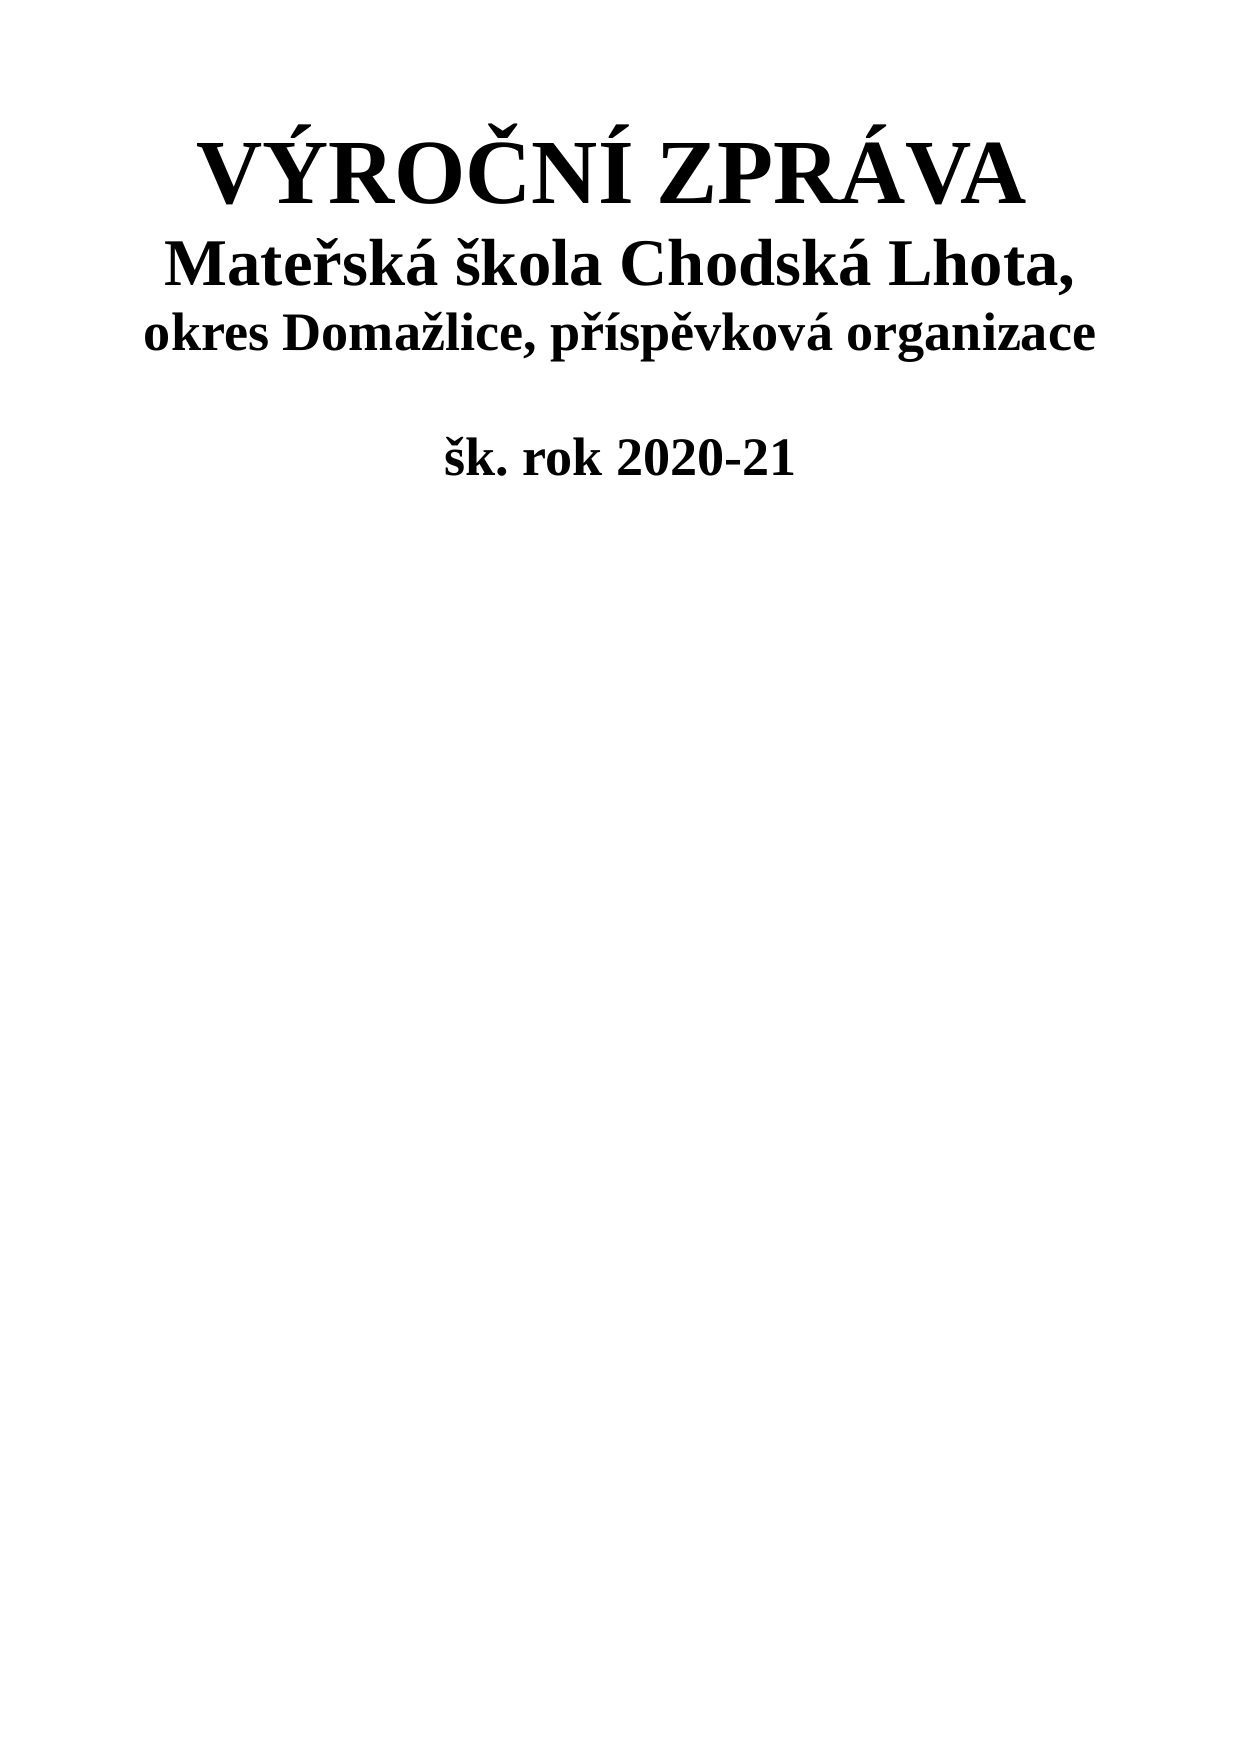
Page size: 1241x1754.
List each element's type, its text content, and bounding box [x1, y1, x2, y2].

text VÝROČNÍ ZPRÁVA [118, 118, 1122, 223]
text Mateřská škola Chodská Lhota, [118, 223, 1122, 300]
text okres Domažlice, příspěvková organizace [118, 300, 1122, 362]
text šk. rok 2020-21 [118, 425, 1122, 487]
